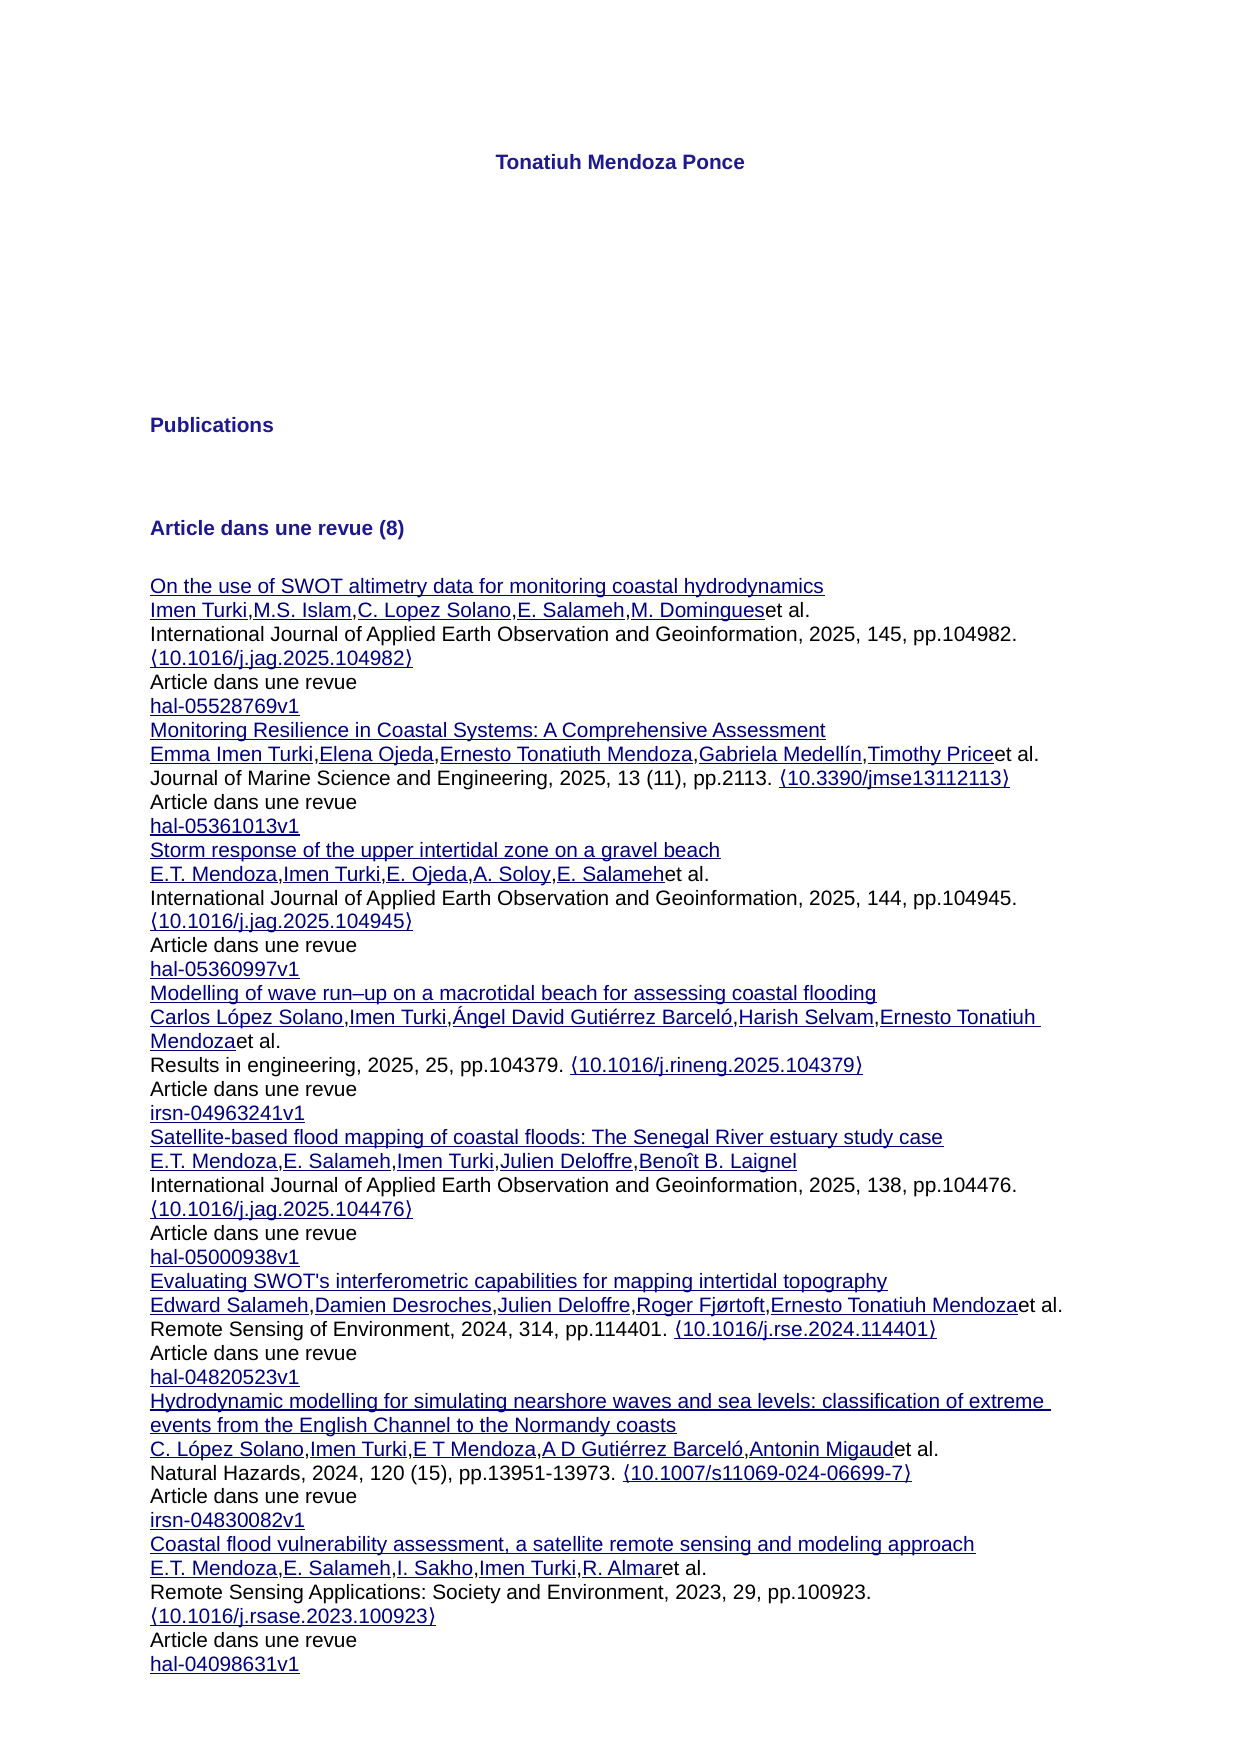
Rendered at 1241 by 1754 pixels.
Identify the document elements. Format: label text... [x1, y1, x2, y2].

table_cell Storm response of the upper intertidal zone on a gravel beach E.T. Mendoza,Imen Turki,E. Ojeda,A. Soloy,E. Salamehet al. International Journal of Applied Earth Observation and Geoinformation, 2025, 144, pp.104945. ⟨10.1016/j.jag.2025.104945⟩ Article dans une revue hal-05360997v1 [150, 838, 1090, 981]
subtitle Publications [150, 412, 1090, 436]
table_cell Modelling of wave run–up on a macrotidal beach for assessing coastal flooding Carlos López Solano,Imen Turki,Ángel David Gutiérrez Barceló,Harish Selvam,Ernesto Tonatiuh Mendozaet al. Results in engineering, 2025, 25, pp.104379. ⟨10.1016/j.rineng.2025.104379⟩ Article dans une revue irsn-04963241v1 [150, 981, 1090, 1125]
table_cell Hydrodynamic modelling for simulating nearshore waves and sea levels: classification of extreme events from the English Channel to the Normandy coasts C. López Solano,Imen Turki,E T Mendoza,A D Gutiérrez Barceló,Antonin Migaudet al. Natural Hazards, 2024, 120 (15), pp.13951-13973. ⟨10.1007/s11069-024-06699-7⟩ Article dans une revue irsn-04830082v1 [150, 1389, 1090, 1532]
table_cell Satellite-based flood mapping of coastal floods: The Senegal River estuary study case E.T. Mendoza,E. Salameh,Imen Turki,Julien Deloffre,Benoît B. Laignel International Journal of Applied Earth Observation and Geoinformation, 2025, 138, pp.104476. ⟨10.1016/j.jag.2025.104476⟩ Article dans une revue hal-05000938v1 [150, 1125, 1090, 1269]
subtitle Article dans une revue (8) [150, 516, 1090, 539]
table_cell Evaluating SWOT's interferometric capabilities for mapping intertidal topography Edward Salameh,Damien Desroches,Julien Deloffre,Roger Fjørtoft,Ernesto Tonatiuh Mendozaet al. Remote Sensing of Environment, 2024, 314, pp.114401. ⟨10.1016/j.rse.2024.114401⟩ Article dans une revue hal-04820523v1 [150, 1269, 1090, 1388]
table_cell Coastal flood vulnerability assessment, a satellite remote sensing and modeling approach E.T. Mendoza,E. Salameh,I. Sakho,Imen Turki,R. Almaret al. Remote Sensing Applications: Society and Environment, 2023, 29, pp.100923. ⟨10.1016/j.rsase.2023.100923⟩ Article dans une revue hal-04098631v1 [150, 1532, 1090, 1676]
table_header On the use of SWOT altimetry data for monitoring coastal hydrodynamics Imen Turki,M.S. Islam,C. Lopez Solano,E. Salameh,M. Domingueset al. International Journal of Applied Earth Observation and Geoinformation, 2025, 145, pp.104982. ⟨10.1016/j.jag.2025.104982⟩ Article dans une revue hal-05528769v1 [150, 574, 1090, 718]
subtitle Tonatiuh Mendoza Ponce [150, 150, 1090, 174]
table_cell Monitoring Resilience in Coastal Systems: A Comprehensive Assessment Emma Imen Turki,Elena Ojeda,Ernesto Tonatiuth Mendoza,Gabriela Medellín,Timothy Priceet al. Journal of Marine Science and Engineering, 2025, 13 (11), pp.2113. ⟨10.3390/jmse13112113⟩ Article dans une revue hal-05361013v1 [150, 718, 1090, 837]
